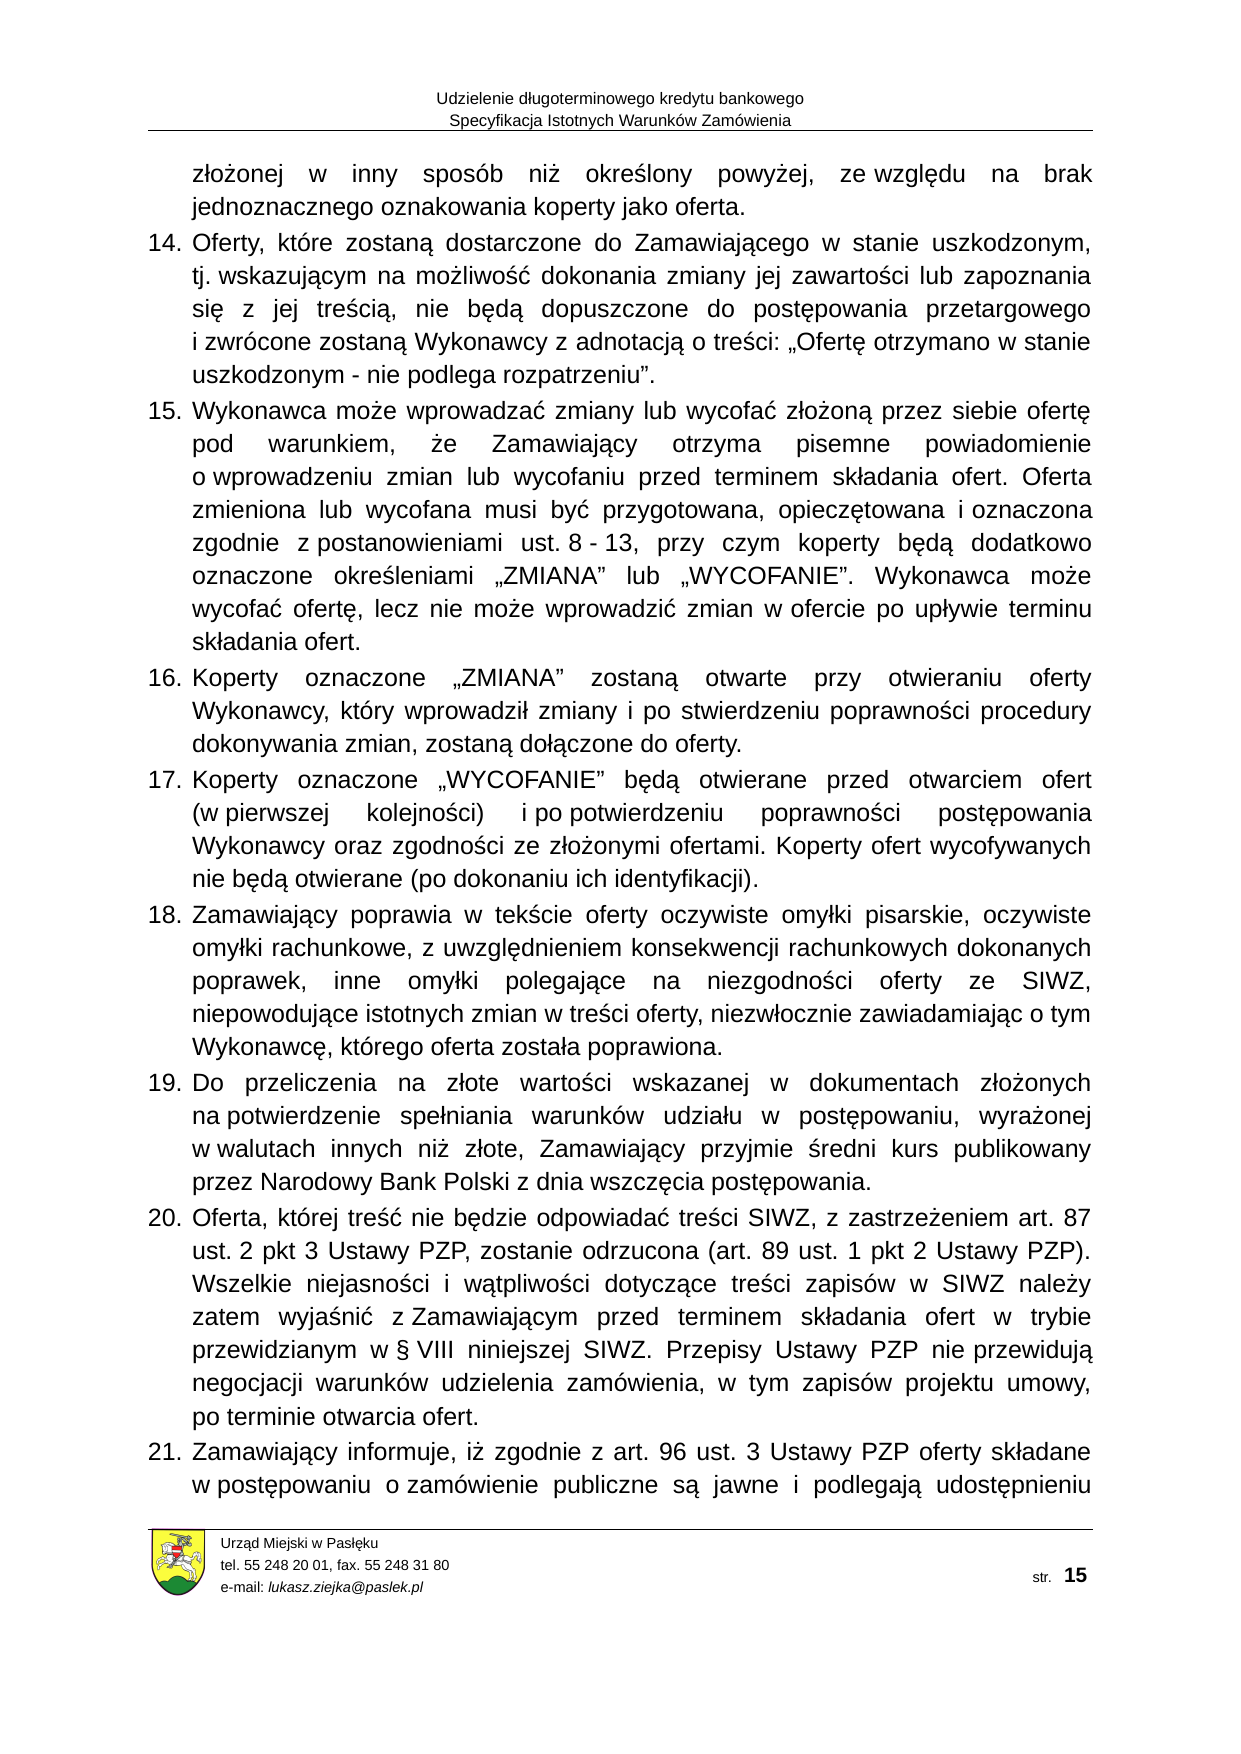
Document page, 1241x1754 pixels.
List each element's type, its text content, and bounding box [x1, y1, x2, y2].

list Oferta, której treść nie będzie odpowiadać treści SIWZ, z zastrzeżeniem art. 87 ust. 2 pkt 3 Ustawy PZP, zostanie odrzucona (art. 89 ust. 1 pkt 2 Ustawy PZP). Wszelkie niejasności i wątpliwości dotyczące treści zapisów w SIWZ należy zatem wyjaśnić z Zamawiającym przed terminem składania ofert w trybie przewidzianym w § VIII niniejszej SIWZ. Przepisy Ustawy PZP nie przewidują negocjacji warunków udzielenia zamówienia, w tym zapisów projektu umowy, po terminie otwarcia ofert. [148, 1203, 1093, 1430]
list Koperty oznaczone „WYCOFANIE” będą otwierane przed otwarciem ofert (w pierwszej kolejności) i po potwierdzeniu poprawności postępowania Wykonawcy oraz zgodności ze złożonymi ofertami. Koperty ofert wycofywanych nie będą otwierane (po dokonaniu ich identyfikacji). [148, 765, 1093, 893]
picture [151, 1530, 206, 1596]
list złożonej w inny sposób niż określony powyżej, ze względu na brak jednoznacznego oznakowania koperty jako oferta. [148, 159, 1093, 221]
list Zamawiający informuje, iż zgodnie z art. 96 ust. 3 Ustawy PZP oferty składane w postępowaniu o zamówienie publiczne są jawne i podlegają udostępnieniu [148, 1437, 1093, 1499]
list Oferty, które zostaną dostarczone do Zamawiającego w stanie uszkodzonym, tj. wskazującym na możliwość dokonania zmiany jej zawartości lub zapoznania się z jej treścią, nie będą dopuszczone do postępowania przetargowego i zwrócone zostaną Wykonawcy z adnotacją o treści: „Ofertę otrzymano w stanie uszkodzonym - nie podlega rozpatrzeniu”. [148, 228, 1093, 389]
list Do przeliczenia na złote wartości wskazanej w dokumentach złożonych na potwierdzenie spełniania warunków udziału w postępowaniu, wyrażonej w walutach innych niż złote, Zamawiający przyjmie średni kurs publikowany przez Narodowy Bank Polski z dnia wszczęcia postępowania. [148, 1068, 1093, 1196]
list Zamawiający poprawia w tekście oferty oczywiste omyłki pisarskie, oczywiste omyłki rachunkowe, z uwzględnieniem konsekwencji rachunkowych dokonanych poprawek, inne omyłki polegające na niezgodności oferty ze SIWZ, niepowodujące istotnych zmian w treści oferty, niezwłocznie zawiadamiając o tym Wykonawcę, którego oferta została poprawiona. [148, 900, 1093, 1061]
list Koperty oznaczone „ZMIANA” zostaną otwarte przy otwieraniu oferty Wykonawcy, który wprowadził zmiany i po stwierdzeniu poprawności procedury dokonywania zmian, zostaną dołączone do oferty. [148, 663, 1093, 758]
list Wykonawca może wprowadzać zmiany lub wycofać złożoną przez siebie ofertę pod warunkiem, że Zamawiający otrzyma pisemne powiadomienie o wprowadzeniu zmian lub wycofaniu przed terminem składania ofert. Oferta zmieniona lub wycofana musi być przygotowana, opieczętowana i oznaczona zgodnie z postanowieniami ust. 8 - 13, przy czym koperty będą dodatkowo oznaczone określeniami „ZMIANA” lub „WYCOFANIE”. Wykonawca może wycofać ofertę, lecz nie może wprowadzić zmian w ofercie po upływie terminu składania ofert. [148, 396, 1093, 656]
